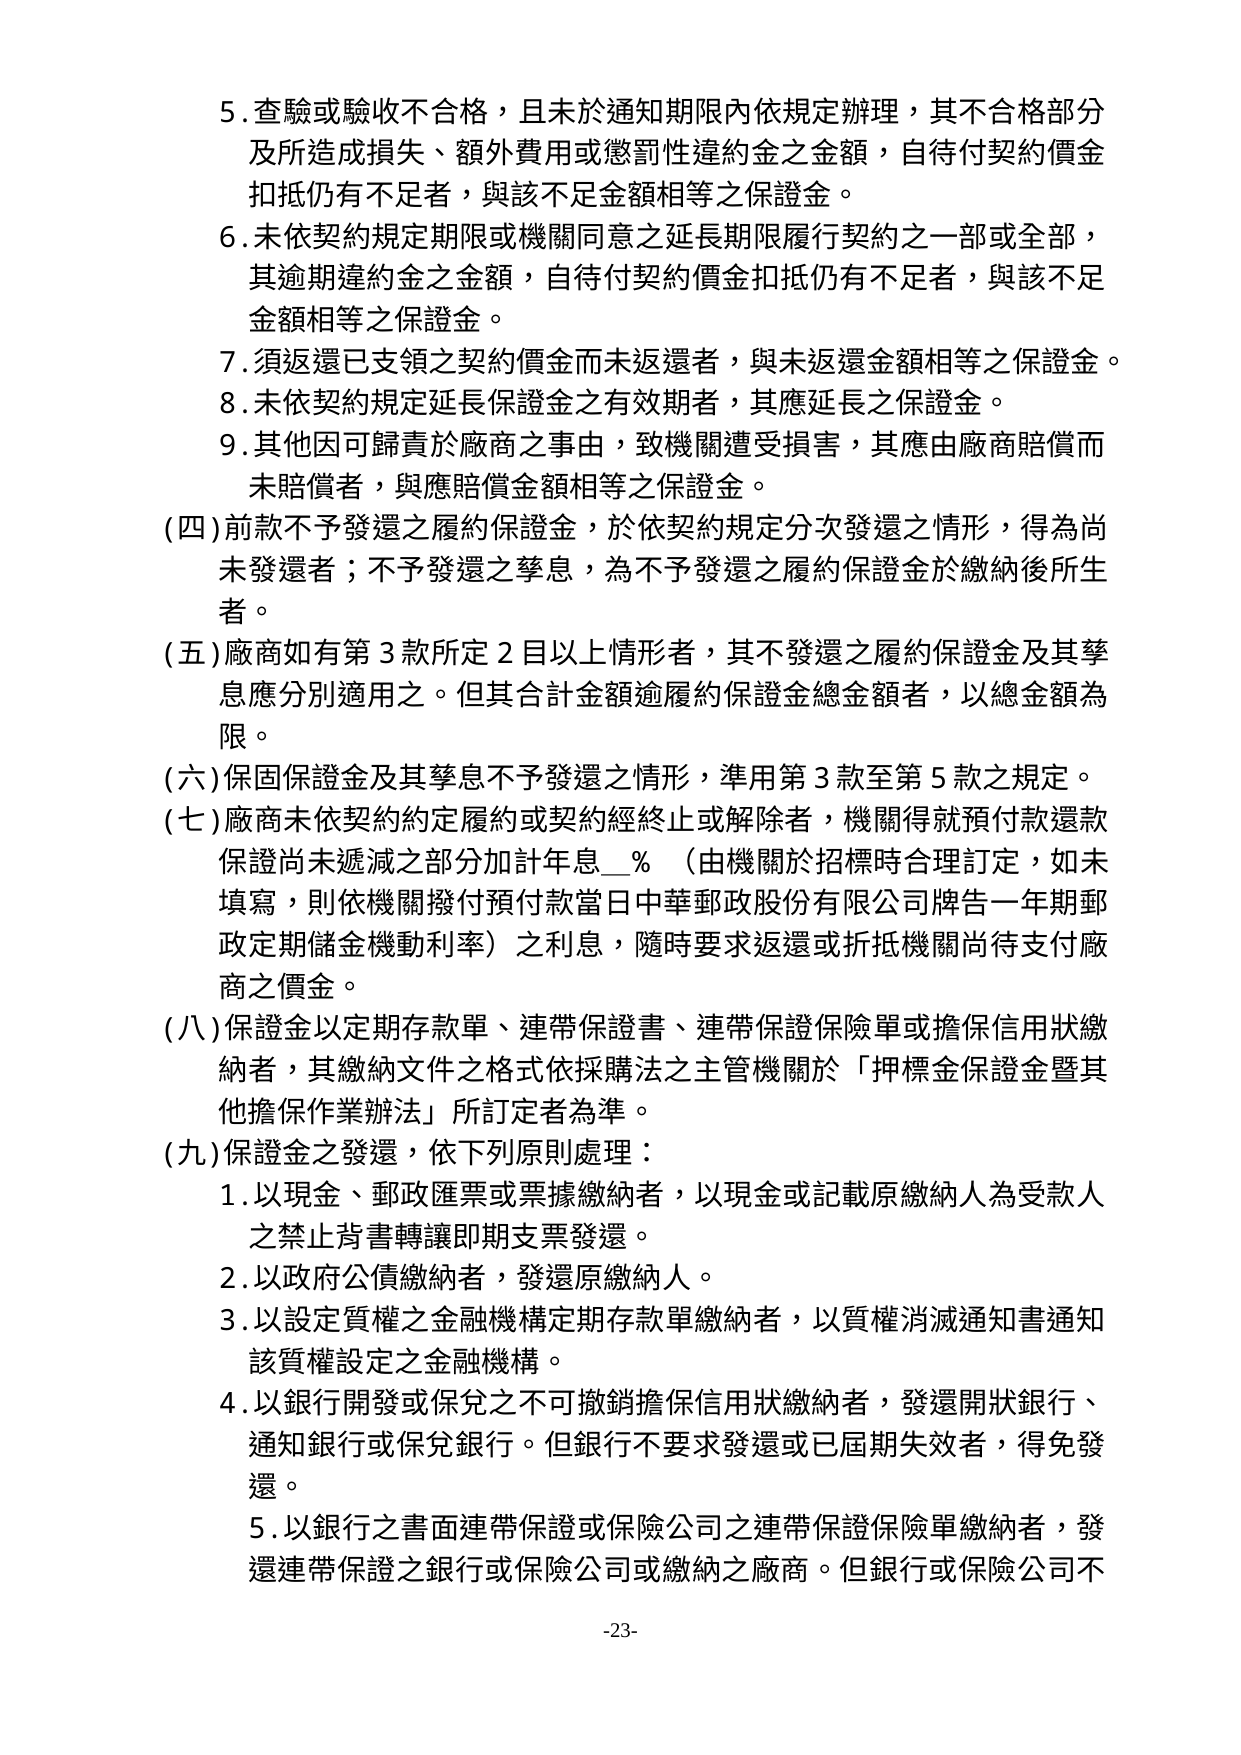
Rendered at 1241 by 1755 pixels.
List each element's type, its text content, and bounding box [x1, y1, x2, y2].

text (七)廠商未依契約約定履約或契約經終止或解除者，機關得就預付款還款保證尚未遞減之部分加計年息＿% （由機關於招標時合理訂定，如未填寫，則依機關撥付預付款當日中華郵政股份有限公司牌告一年期郵政定期儲金機動利率）之利息，隨時要求返還或折抵機關尚待支付廠商之價金。 [159, 797, 1110, 1005]
text 9.其他因可歸責於廠商之事由，致機關遭受損害，其應由廠商賠償而未賠償者，與應賠償金額相等之保證金。 [218, 422, 1108, 505]
text 2.以政府公債繳納者，發還原繳納人。 [218, 1255, 1108, 1297]
text (八)保證金以定期存款單、連帶保證書、連帶保證保險單或擔保信用狀繳納者，其繳納文件之格式依採購法之主管機關於「押標金保證金暨其他擔保作業辦法」所訂定者為準。 [159, 1005, 1110, 1130]
text (六)保固保證金及其孳息不予發還之情形，準用第3款至第5款之規定。 [159, 755, 1110, 797]
text (九)保證金之發還，依下列原則處理： [159, 1130, 1110, 1172]
text 7.須返還已支領之契約價金而未返還者，與未返還金額相等之保證金。 [218, 339, 1108, 380]
text 4.以銀行開發或保兌之不可撤銷擔保信用狀繳納者，發還開狀銀行、通知銀行或保兌銀行。但銀行不要求發還或已屆期失效者，得免發還。 [218, 1380, 1108, 1505]
text 5.以銀行之書面連帶保證或保險公司之連帶保證保險單繳納者，發還連帶保證之銀行或保險公司或繳納之廠商。但銀行或保險公司不 [248, 1505, 1108, 1589]
text 1.以現金、郵政匯票或票據繳納者，以現金或記載原繳納人為受款人之禁止背書轉讓即期支票發還。 [218, 1172, 1108, 1255]
text (五)廠商如有第3款所定2目以上情形者，其不發還之履約保證金及其孳息應分別適用之。但其合計金額逾履約保證金總金額者，以總金額為限。 [159, 630, 1110, 755]
text (四)前款不予發還之履約保證金，於依契約規定分次發還之情形，得為尚未發還者；不予發還之孳息，為不予發還之履約保證金於繳納後所生者。 [159, 505, 1110, 630]
text 6.未依契約規定期限或機關同意之延長期限履行契約之一部或全部，其逾期違約金之金額，自待付契約價金扣抵仍有不足者，與該不足金額相等之保證金。 [218, 214, 1108, 339]
text 5.查驗或驗收不合格，且未於通知期限內依規定辦理，其不合格部分及所造成損失、額外費用或懲罰性違約金之金額，自待付契約價金扣抵仍有不足者，與該不足金額相等之保證金。 [218, 89, 1108, 214]
text 8.未依契約規定延長保證金之有效期者，其應延長之保證金。 [218, 380, 1108, 422]
text 3.以設定質權之金融機構定期存款單繳納者，以質權消滅通知書通知該質權設定之金融機構。 [218, 1297, 1108, 1380]
